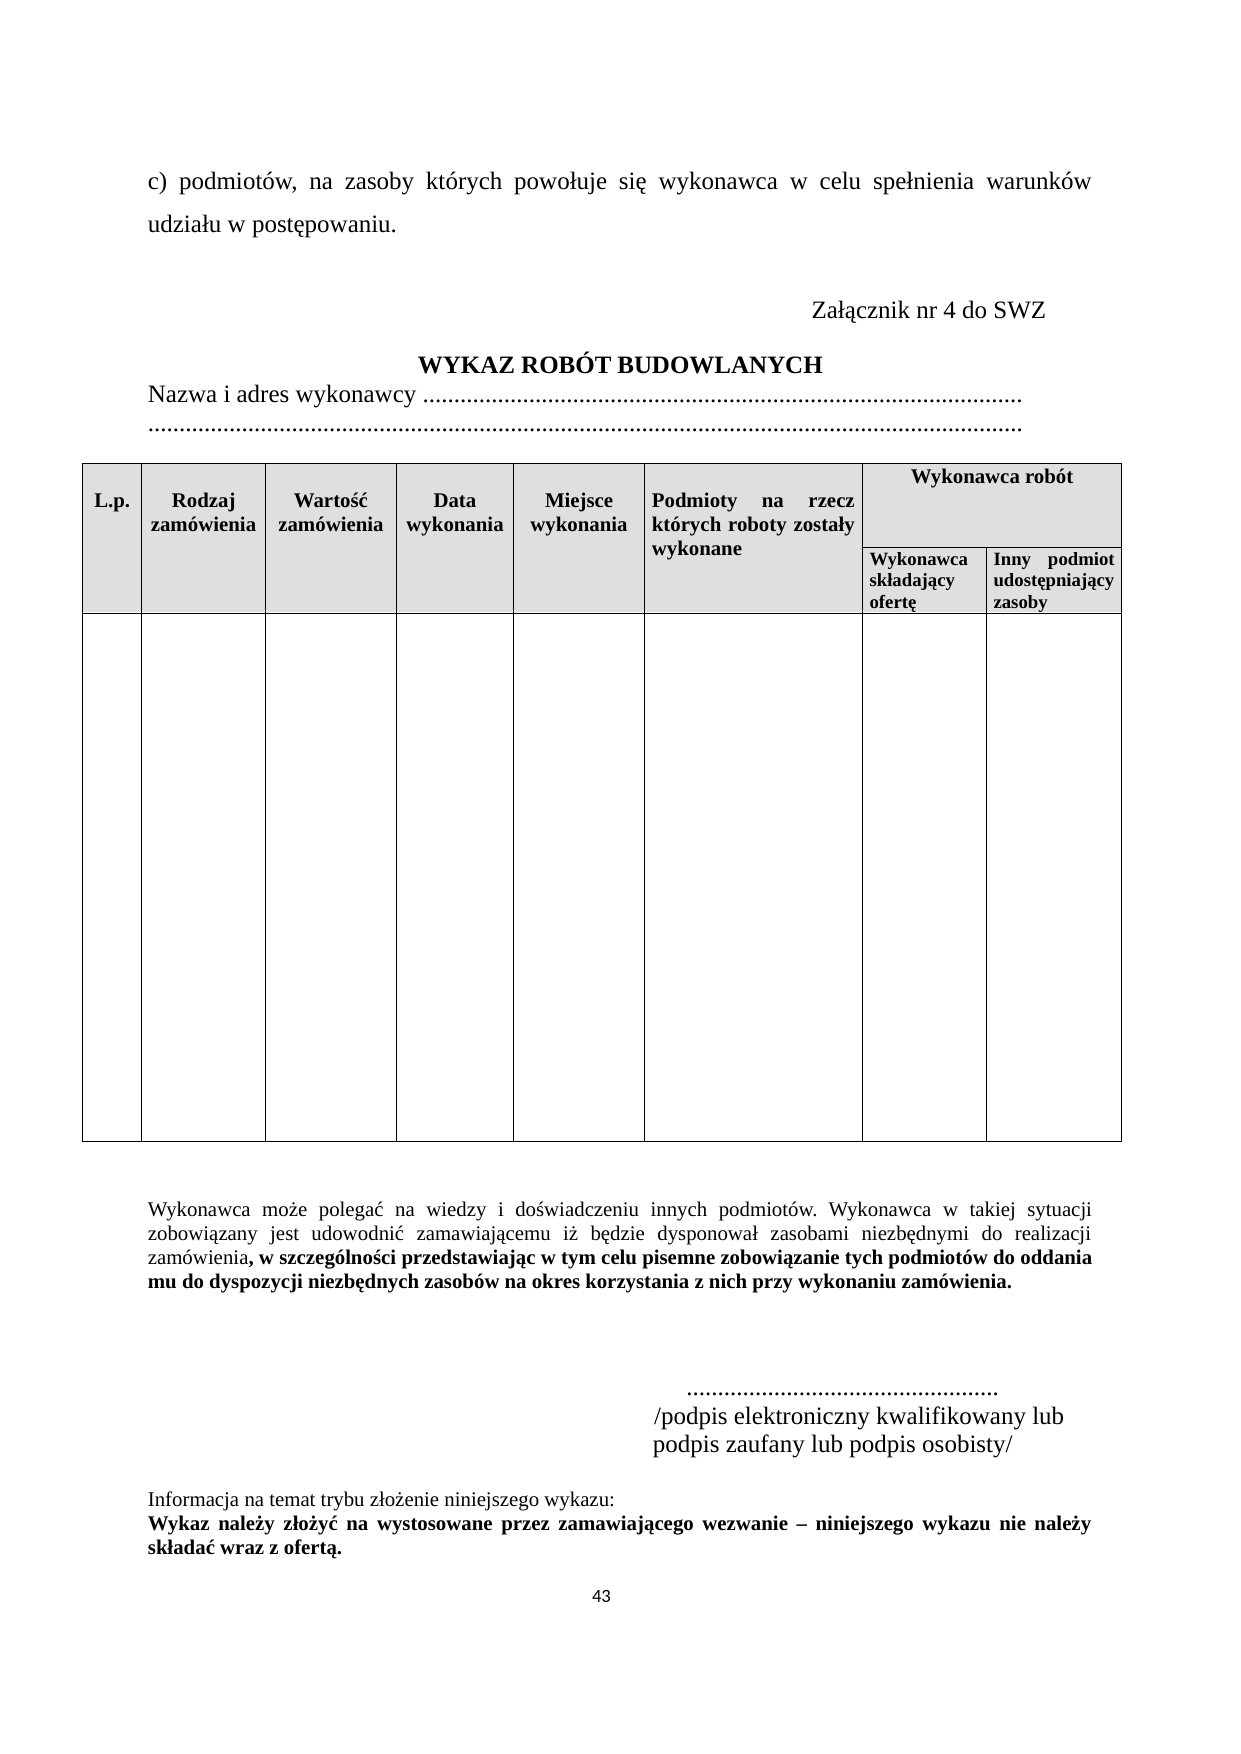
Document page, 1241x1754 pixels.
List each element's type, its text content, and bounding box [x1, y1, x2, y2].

table_header Podmioty na rzecz których roboty zostały wykonane [645, 464, 862, 612]
table_header Miejsce wykonania [514, 464, 644, 612]
table_header Wartość zamówienia [266, 464, 396, 612]
text Nazwa i adres wykonawcy ................................................................................................ [148, 379, 1093, 408]
text /podpis elektroniczny kwalifikowany lub [148, 1401, 1093, 1429]
table_header L.p. [83, 464, 141, 612]
text .................................................. [148, 1372, 1093, 1401]
text WYKAZ ROBÓT BUDOWLANYCH [148, 350, 1093, 379]
text Wykaz należy złożyć na wystosowane przez zamawiającego wezwanie – niniejszego wykazu nie należy składać wraz z ofertą. [148, 1511, 1093, 1559]
table_header Rodzaj zamówienia [142, 464, 265, 612]
text ............................................................................................................................................ [148, 408, 1093, 437]
table_header Data wykonania [397, 464, 513, 612]
table_cell [645, 614, 862, 1141]
table_cell [514, 614, 644, 1141]
table_cell [83, 614, 141, 1141]
text Informacja na temat trybu złożenie niniejszego wykazu: [148, 1487, 1093, 1511]
table_cell [397, 614, 513, 1141]
text podpis zaufany lub podpis osobisty/ [148, 1429, 1093, 1458]
table_cell [987, 614, 1121, 1141]
text Załącznik nr 4 do SWZ [811, 295, 1093, 324]
text c) podmiotów, na zasoby których powołuje się wykonawca w celu spełnienia warunków udziału w postępowaniu. [148, 166, 1093, 238]
table_cell [863, 614, 986, 1141]
text Wykonawca może polegać na wiedzy i doświadczeniu innych podmiotów. Wykonawca w takiej sytuacji zobowiązany jest udowodnić zamawiającemu iż będzie dysponował zasobami niezbędnymi do realizacji zamówienia, w szczególności przedstawiając w tym celu pisemne zobowiązanie tych podmiotów do oddania mu do dyspozycji niezbędnych zasobów na okres korzystania z nich przy wykonaniu zamówienia. [148, 1197, 1093, 1293]
table_header Wykonawca robót [863, 464, 1121, 547]
table_cell [266, 614, 396, 1141]
table_cell [142, 614, 265, 1141]
table_cell Wykonawca składający ofertę [863, 548, 986, 612]
table_cell Inny podmiot udostępniający zasoby [987, 548, 1121, 612]
